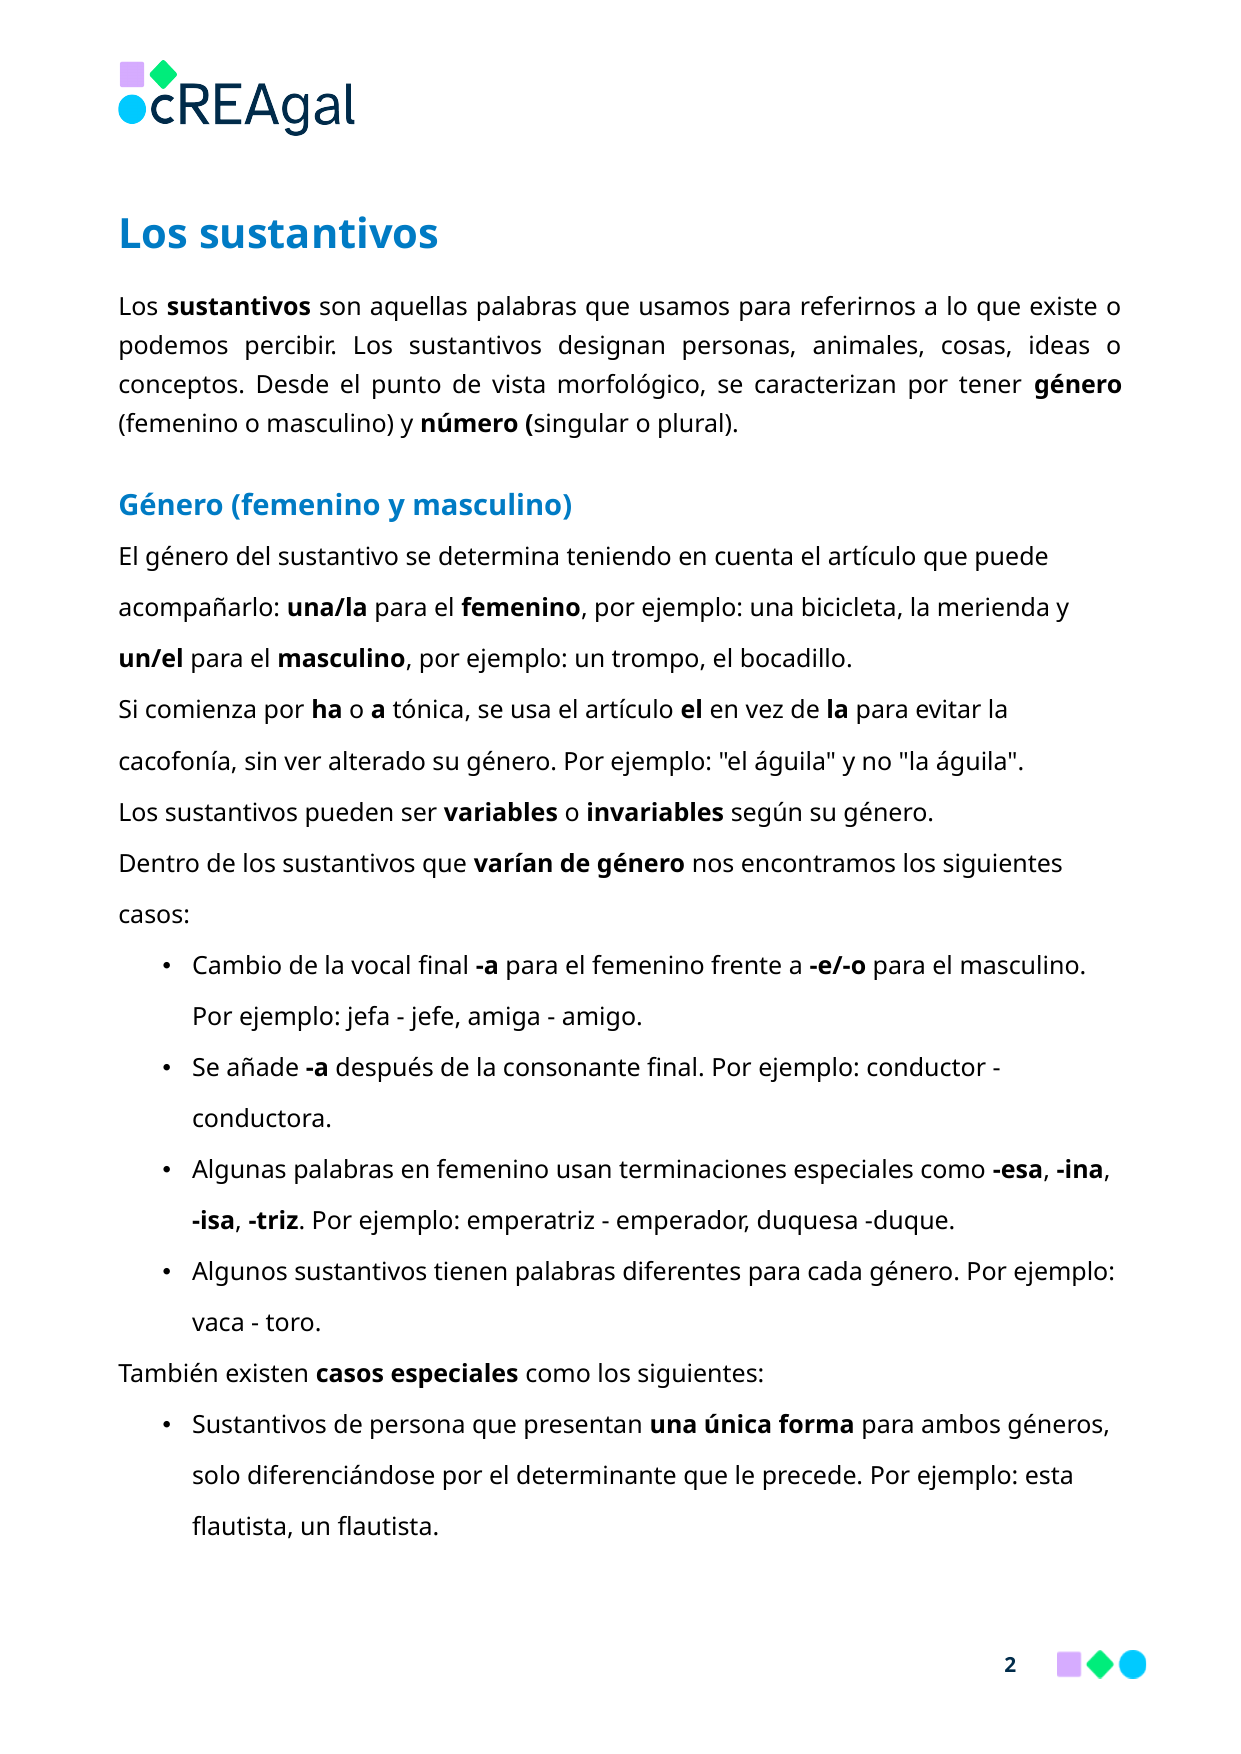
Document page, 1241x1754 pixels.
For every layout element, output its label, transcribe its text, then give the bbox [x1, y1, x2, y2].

list Algunos sustantivos tienen palabras diferentes para cada género. Por ejemplo: vaca - toro. [162, 1254, 1122, 1339]
text Los sustantivos pueden ser variables o invariables según su género. [118, 794, 1122, 828]
list Sustantivos de persona que presentan una única forma para ambos géneros, solo diferenciándose por el determinante que le precede. Por ejemplo: esta flautista, un flautista. [162, 1407, 1122, 1543]
text Los sustantivos son aquellas palabras que usamos para referirnos a lo que existe o podemos percibir. Los sustantivos designan personas, animales, cosas, ideas o conceptos. Desde el punto de vista morfológico, se caracterizan por tener género (femenino o masculino) y número (singular o plural). [118, 288, 1122, 440]
text Si comienza por ha o a tónica, se usa el artículo el en vez de la para evitar la cacofonía, sin ver alterado su género. Por ejemplo: "el águila" y no "la águila". [118, 692, 1122, 777]
list Algunas palabras en femenino usan terminaciones especiales como -esa, -ina, -isa, -triz. Por ejemplo: emperatriz - emperador, duquesa -duque. [162, 1152, 1122, 1237]
text También existen casos especiales como los siguientes: [118, 1356, 1122, 1390]
text Dentro de los sustantivos que varían de género nos encontramos los siguientes casos: [118, 845, 1122, 930]
text El género del sustantivo se determina teniendo en cuenta el artículo que puede acompañarlo: una/la para el femenino, por ejemplo: una bicicleta, la merienda y un/el para el masculino, por ejemplo: un trompo, el bocadillo. [118, 539, 1122, 675]
picture [1136, 1667, 1147, 1679]
picture [1137, 1650, 1147, 1661]
list Cambio de la vocal final -a para el femenino frente a -e/-o para el masculino. Por ejemplo: jefa - jefe, amiga - amigo. [162, 947, 1122, 1032]
picture [118, 60, 355, 136]
subtitle Los sustantivos [118, 204, 1122, 261]
picture [1057, 1650, 1130, 1679]
subtitle Género (femenino y masculino) [118, 484, 1122, 524]
list Se añade -a después de la consonante final. Por ejemplo: conductor - conductora. [162, 1049, 1122, 1134]
